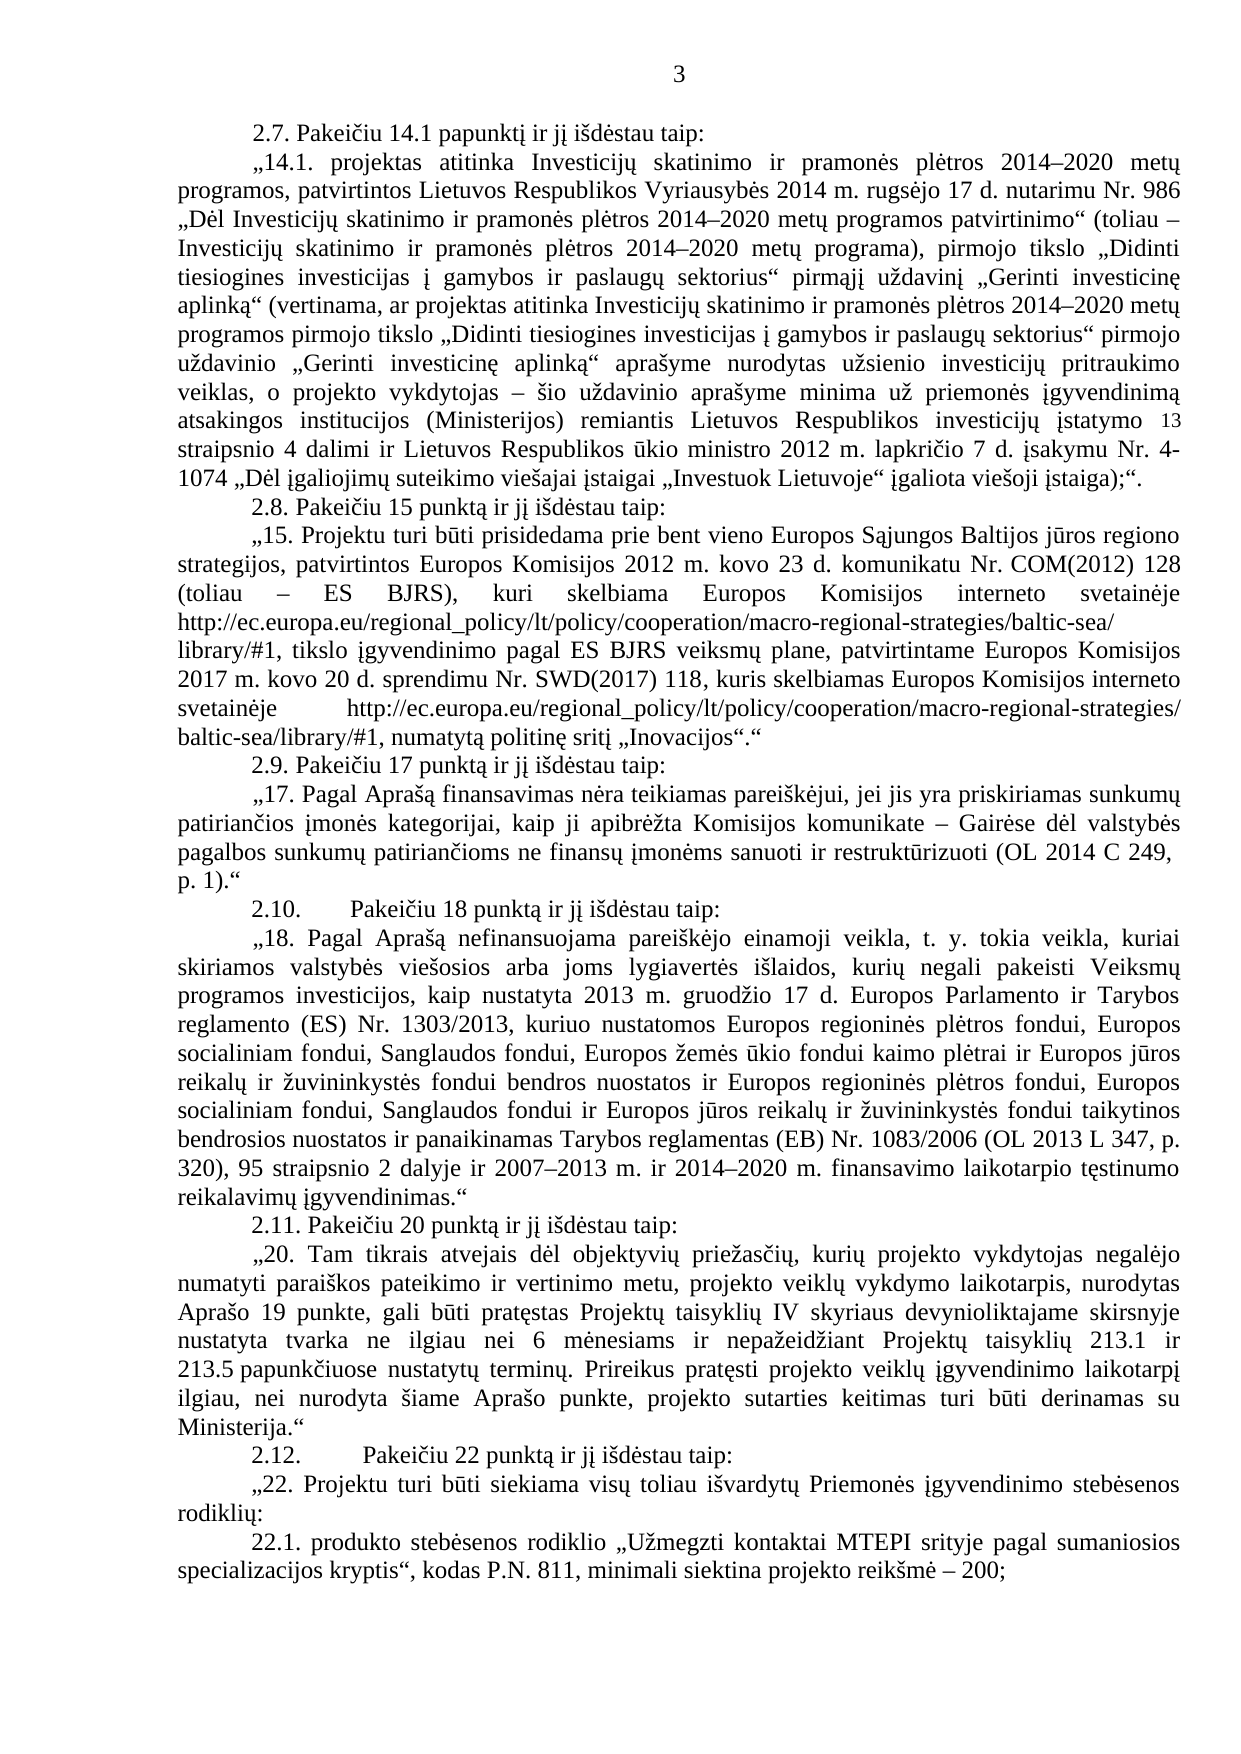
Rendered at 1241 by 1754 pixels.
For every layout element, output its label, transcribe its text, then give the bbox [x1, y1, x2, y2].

text „15. Projektu turi būti prisidedama prie bent vieno Europos Sąjungos Baltijos jūros regiono strategijos, patvirtintos Europos Komisijos 2012 m. kovo 23 d. komunikatu Nr. COM(2012) 128 (toliau – ES BJRS), kuri skelbiama Europos Komisijos interneto svetainėje http://ec.europa.eu/regional_policy/lt/policy/cooperation/macro-regional-strategies/baltic-sea/library/#1, tikslo įgyvendinimo pagal ES BJRS veiksmų plane, patvirtintame Europos Komisijos 2017 m. kovo 20 d. sprendimu Nr. SWD(2017) 118, kuris skelbiamas Europos Komisijos interneto svetainėje http://ec.europa.eu/regional_policy/lt/policy/cooperation/macro-regional-strategies/baltic-sea/library/#1, numatytą politinę sritį „Inovacijos“.“ [177, 521, 1181, 751]
text „17. Pagal Aprašą finansavimas nėra teikiamas pareiškėjui, jei jis yra priskiriamas sunkumų patiriančios įmonės kategorijai, kaip ji apibrėžta Komisijos komunikate – Gairėse dėl valstybės pagalbos sunkumų patiriančioms ne finansų įmonėms sanuoti ir restruktūrizuoti (OL 2014 C 249, p. 1).“ [177, 779, 1181, 894]
text 2.8. Pakeičiu 15 punktą ir jį išdėstau taip: [215, 492, 1181, 521]
text 2.9. Pakeičiu 17 punktą ir jį išdėstau taip: [215, 751, 1181, 779]
text „22. Projektu turi būti siekiama visų toliau išvardytų Priemonės įgyvendinimo stebėsenos rodiklių: [177, 1469, 1181, 1527]
text 2.7. Pakeičiu 14.1 papunktį ir jį išdėstau taip: [177, 118, 1181, 147]
text „14.1. projektas atitinka Investicijų skatinimo ir pramonės plėtros 2014–2020 metų programos, patvirtintos Lietuvos Respublikos Vyriausybės 2014 m. rugsėjo 17 d. nutarimu Nr. 986 „Dėl Investicijų skatinimo ir pramonės plėtros 2014–2020 metų programos patvirtinimo“ (toliau –Investicijų skatinimo ir pramonės plėtros 2014–2020 metų programa), pirmojo tikslo „Didinti tiesiogines investicijas į gamybos ir paslaugų sektorius“ pirmąjį uždavinį „Gerinti investicinę aplinką“ (vertinama, ar projektas atitinka Investicijų skatinimo ir pramonės plėtros 2014–2020 metų programos pirmojo tikslo „Didinti tiesiogines investicijas į gamybos ir paslaugų sektorius“ pirmojo uždavinio „Gerinti investicinę aplinką“ aprašyme nurodytas užsienio investicijų pritraukimo veiklas, o projekto vykdytojas – šio uždavinio aprašyme minima už priemonės įgyvendinimą atsakingos institucijos (Ministerijos) remiantis Lietuvos Respublikos investicijų įstatymo 13 straipsnio 4 dalimi ir Lietuvos Respublikos ūkio ministro 2012 m. lapkričio 7 d. įsakymu Nr. 4-1074 „Dėl įgaliojimų suteikimo viešajai įstaigai „Investuok Lietuvoje“ įgaliota viešoji įstaiga);“. [177, 147, 1181, 492]
text „18. Pagal Aprašą nefinansuojama pareiškėjo einamoji veikla, t. y. tokia veikla, kuriai skiriamos valstybės viešosios arba joms lygiavertės išlaidos, kurių negali pakeisti Veiksmų programos investicijos, kaip nustatyta 2013 m. gruodžio 17 d. Europos Parlamento ir Tarybos reglamento (ES) Nr. 1303/2013, kuriuo nustatomos Europos regioninės plėtros fondui, Europos socialiniam fondui, Sanglaudos fondui, Europos žemės ūkio fondui kaimo plėtrai ir Europos jūros reikalų ir žuvininkystės fondui bendros nuostatos ir Europos regioninės plėtros fondui, Europos socialiniam fondui, Sanglaudos fondui ir Europos jūros reikalų ir žuvininkystės fondui taikytinos bendrosios nuostatos ir panaikinamas Tarybos reglamentas (EB) Nr. 1083/2006 (OL 2013 L 347, p. 320), 95 straipsnio 2 dalyje ir 2007–2013 m. ir 2014–2020 m. finansavimo laikotarpio tęstinumo reikalavimų įgyvendinimas.“ [177, 923, 1181, 1211]
text 2.11. Pakeičiu 20 punktą ir jį išdėstau taip: [251, 1211, 1181, 1239]
text 22.1. produkto stebėsenos rodiklio „Užmegzti kontaktai MTEPI srityje pagal sumaniosios specializacijos kryptis“, kodas P.N. 811, minimali siektina projekto reikšmė – 200; [177, 1527, 1181, 1584]
text 2.10. Pakeičiu 18 punktą ir jį išdėstau taip: [215, 894, 1181, 923]
text 2.12. Pakeičiu 22 punktą ir jį išdėstau taip: [227, 1441, 1181, 1469]
text „20. Tam tikrais atvejais dėl objektyvių priežasčių, kurių projekto vykdytojas negalėjo numatyti paraiškos pateikimo ir vertinimo metu, projekto veiklų vykdymo laikotarpis, nurodytas Aprašo 19 punkte, gali būti pratęstas Projektų taisyklių IV skyriaus devynioliktajame skirsnyje nustatyta tvarka ne ilgiau nei 6 mėnesiams ir nepažeidžiant Projektų taisyklių 213.1 ir 213.5 papunkčiuose nustatytų terminų. Prireikus pratęsti projekto veiklų įgyvendinimo laikotarpį ilgiau, nei nurodyta šiame Aprašo punkte, projekto sutarties keitimas turi būti derinamas su Ministerija.“ [177, 1239, 1181, 1441]
